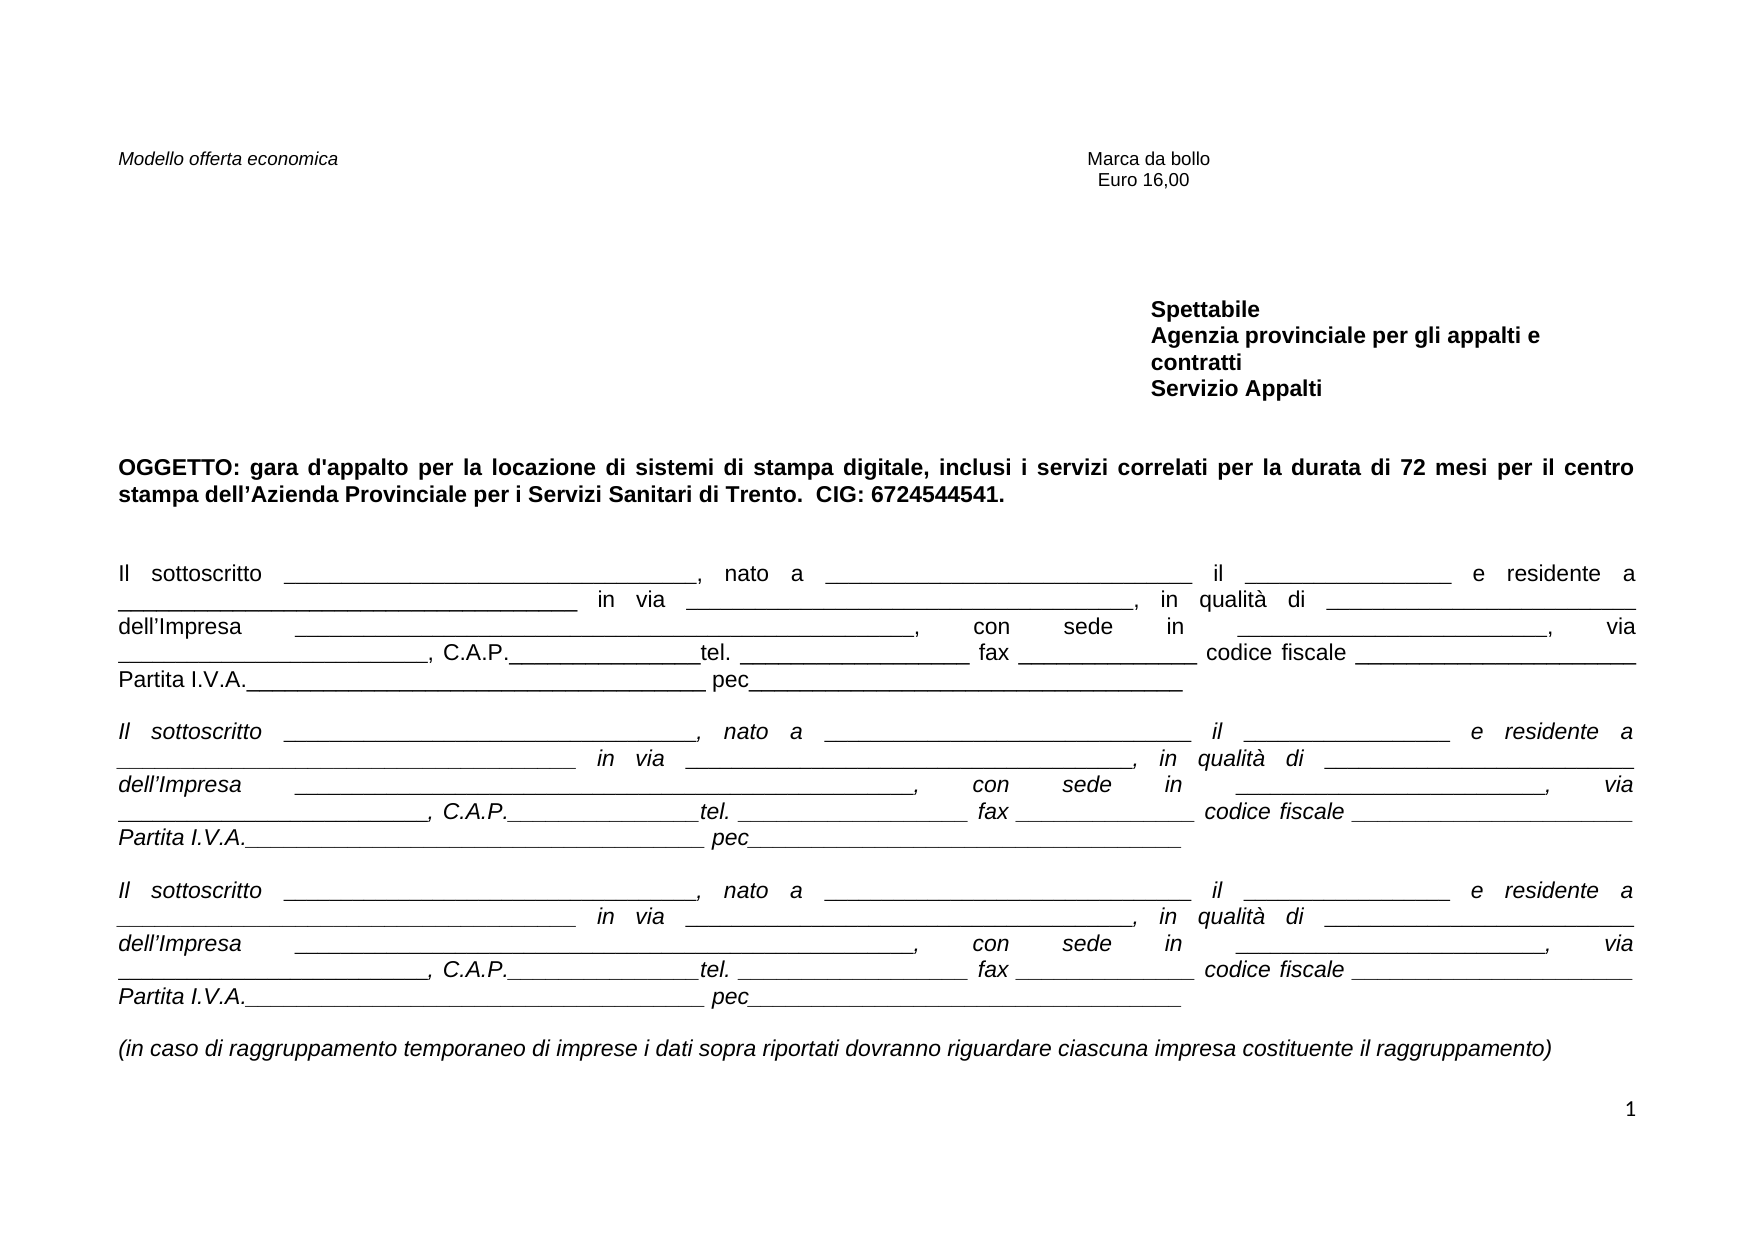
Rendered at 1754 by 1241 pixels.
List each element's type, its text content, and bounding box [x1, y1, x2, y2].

text Il sottoscritto ____________________________________, nato a ________________________________ il __________________ e residente a ____________________________________ in via _______________________________________, in qualità di ___________________________ dell’Impresa ______________________________________________________, con sede in ___________________________, via ___________________________, C.A.P._______________tel. __________________ fax ______________ codice fiscale ______________________ Partita I.V.A.____________________________________ pec__________________________________ [118, 718, 1636, 850]
text Servizio Appalti [118, 375, 1636, 402]
text Il sottoscritto ____________________________________, nato a ________________________________ il __________________ e residente a ____________________________________ in via _______________________________________, in qualità di ___________________________ dell’Impresa ______________________________________________________, con sede in ___________________________, via ___________________________, C.A.P._______________tel. __________________ fax ______________ codice fiscale ______________________ Partita I.V.A.____________________________________ pec__________________________________ [118, 560, 1636, 692]
text Agenzia provinciale per gli appalti e contratti [118, 322, 1636, 375]
text OGGETTO: gara d'appalto per la locazione di sistemi di stampa digitale, inclusi i servizi correlati per la durata di 72 mesi per il centro stampa dell’Azienda Provinciale per i Servizi Sanitari di Trento. CIG: 6724544541. [118, 454, 1636, 507]
text Modello offerta economica Marca da bollo [118, 148, 1636, 169]
text Euro 16,00 [118, 169, 1636, 191]
text Spettabile [118, 296, 1636, 322]
text (in caso di raggruppamento temporaneo di imprese i dati sopra riportati dovranno riguardare ciascuna impresa costituente il raggruppamento) [118, 1035, 1636, 1062]
text Il sottoscritto ____________________________________, nato a ________________________________ il __________________ e residente a ____________________________________ in via _______________________________________, in qualità di ___________________________ dell’Impresa ______________________________________________________, con sede in ___________________________, via ___________________________, C.A.P._______________tel. __________________ fax ______________ codice fiscale ______________________ Partita I.V.A.____________________________________ pec__________________________________ [118, 877, 1636, 1009]
